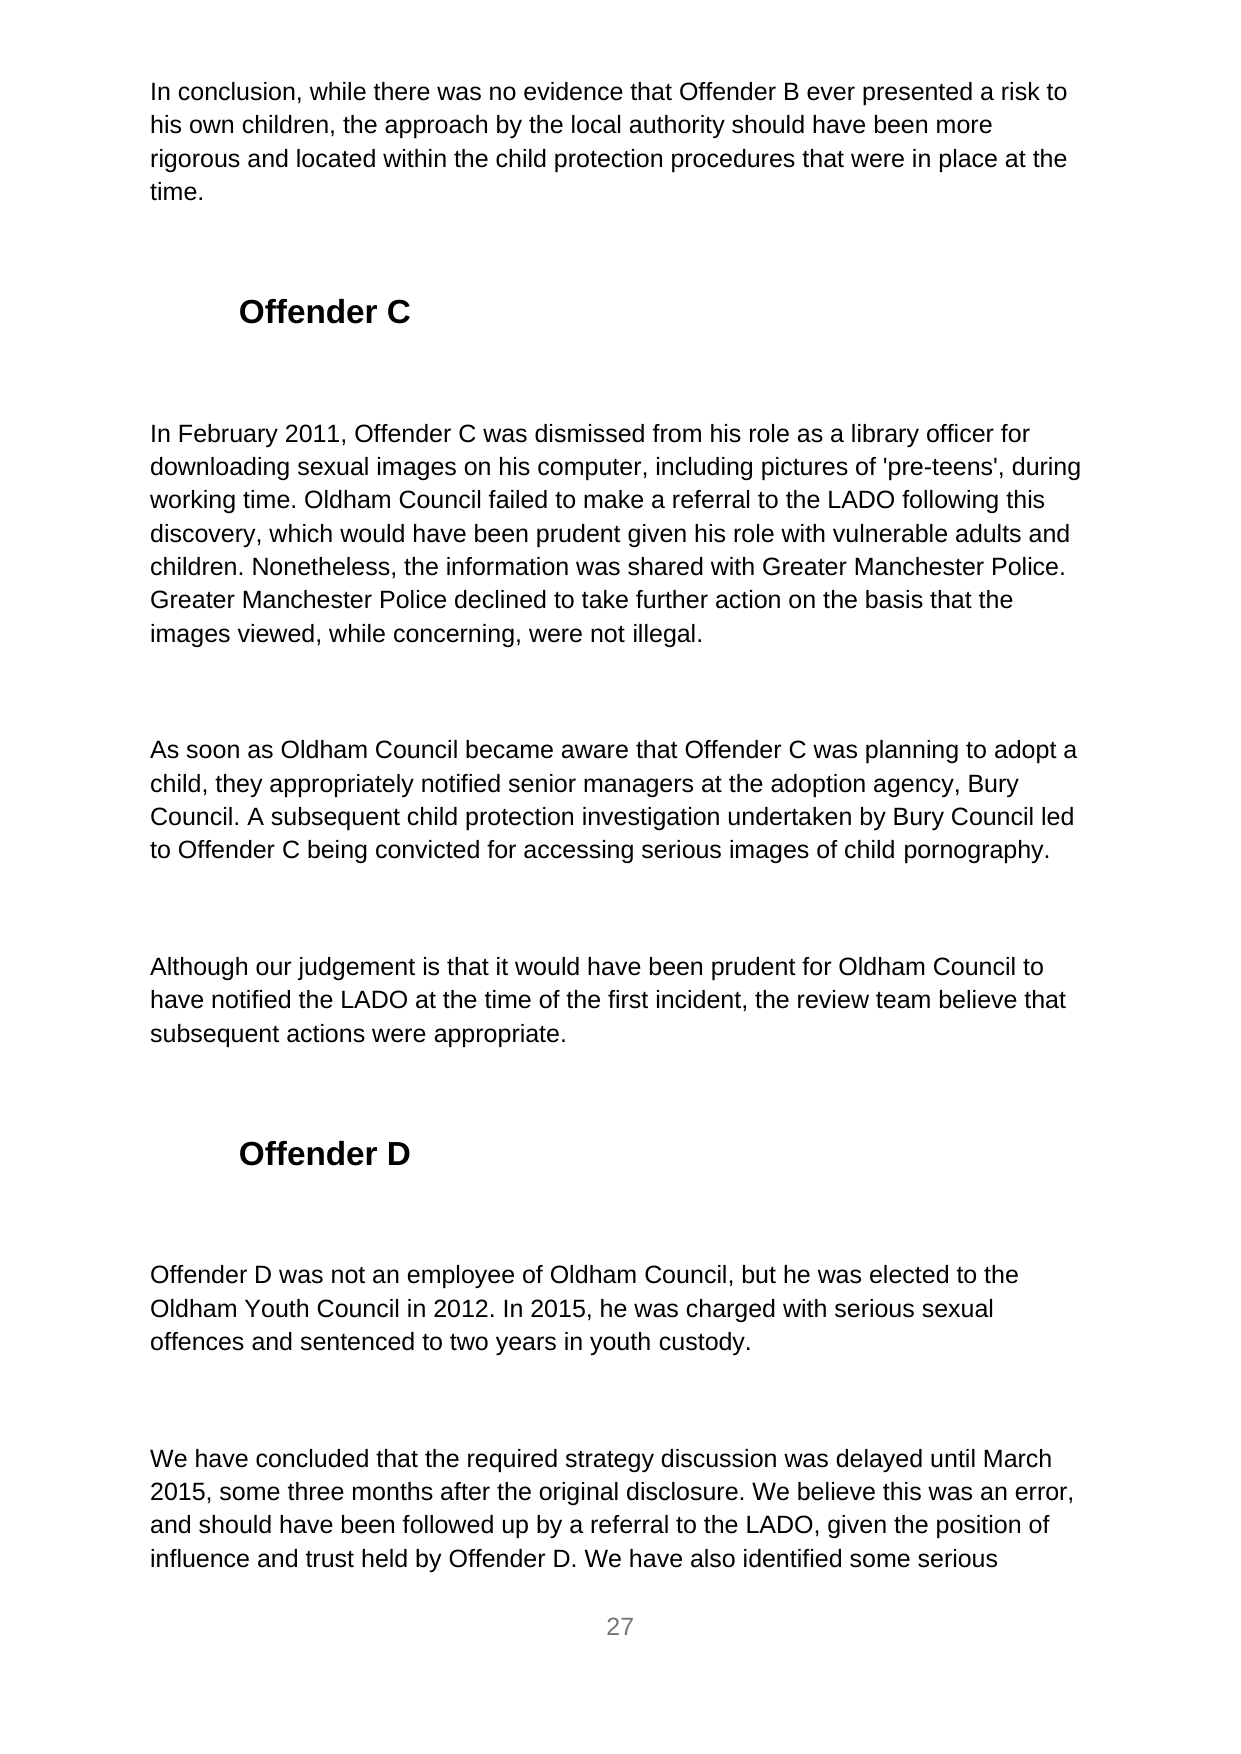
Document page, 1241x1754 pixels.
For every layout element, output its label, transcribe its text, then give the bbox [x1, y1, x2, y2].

text Although our judgement is that it would have been prudent for Oldham Council to have notified the LADO at the time of the first incident, the review team believe that subsequent actions were appropriate. [150, 949, 1090, 1049]
text As soon as Oldham Council became aware that Offender C was planning to adopt a child, they appropriately notified senior managers at the adoption agency, Bury Council. A subsequent child protection investigation undertaken by Bury Council led to Offender C being convicted for accessing serious images of child pornography. [150, 732, 1090, 866]
subtitle Offender C [239, 291, 1090, 332]
text In conclusion, while there was no evidence that Offender B ever presented a risk to his own children, the approach by the local authority should have been more rigorous and located within the child protection procedures that were in place at the time. [150, 74, 1090, 207]
subtitle Offender D [239, 1132, 1090, 1174]
text We have concluded that the required strategy discussion was delayed until March 2015, some three months after the original disclosure. We believe this was an error, and should have been followed up by a referral to the LADO, given the position of influence and trust held by Offender D. We have also identified some serious [150, 1441, 1090, 1574]
text Offender D was not an employee of Oldham Council, but he was elected to the Oldham Youth Council in 2012. In 2015, he was charged with serious sexual offences and sentenced to two years in youth custody. [150, 1257, 1090, 1357]
text In February 2011, Offender C was dismissed from his role as a library officer for downloading sexual images on his computer, including pictures of 'pre-teens', during working time. Oldham Council failed to make a referral to the LADO following this discovery, which would have been prudent given his role with vulnerable adults and children. Nonetheless, the information was shared with Greater Manchester Police. Greater Manchester Police declined to take further action on the basis that the images viewed, while concerning, were not illegal. [150, 416, 1090, 649]
